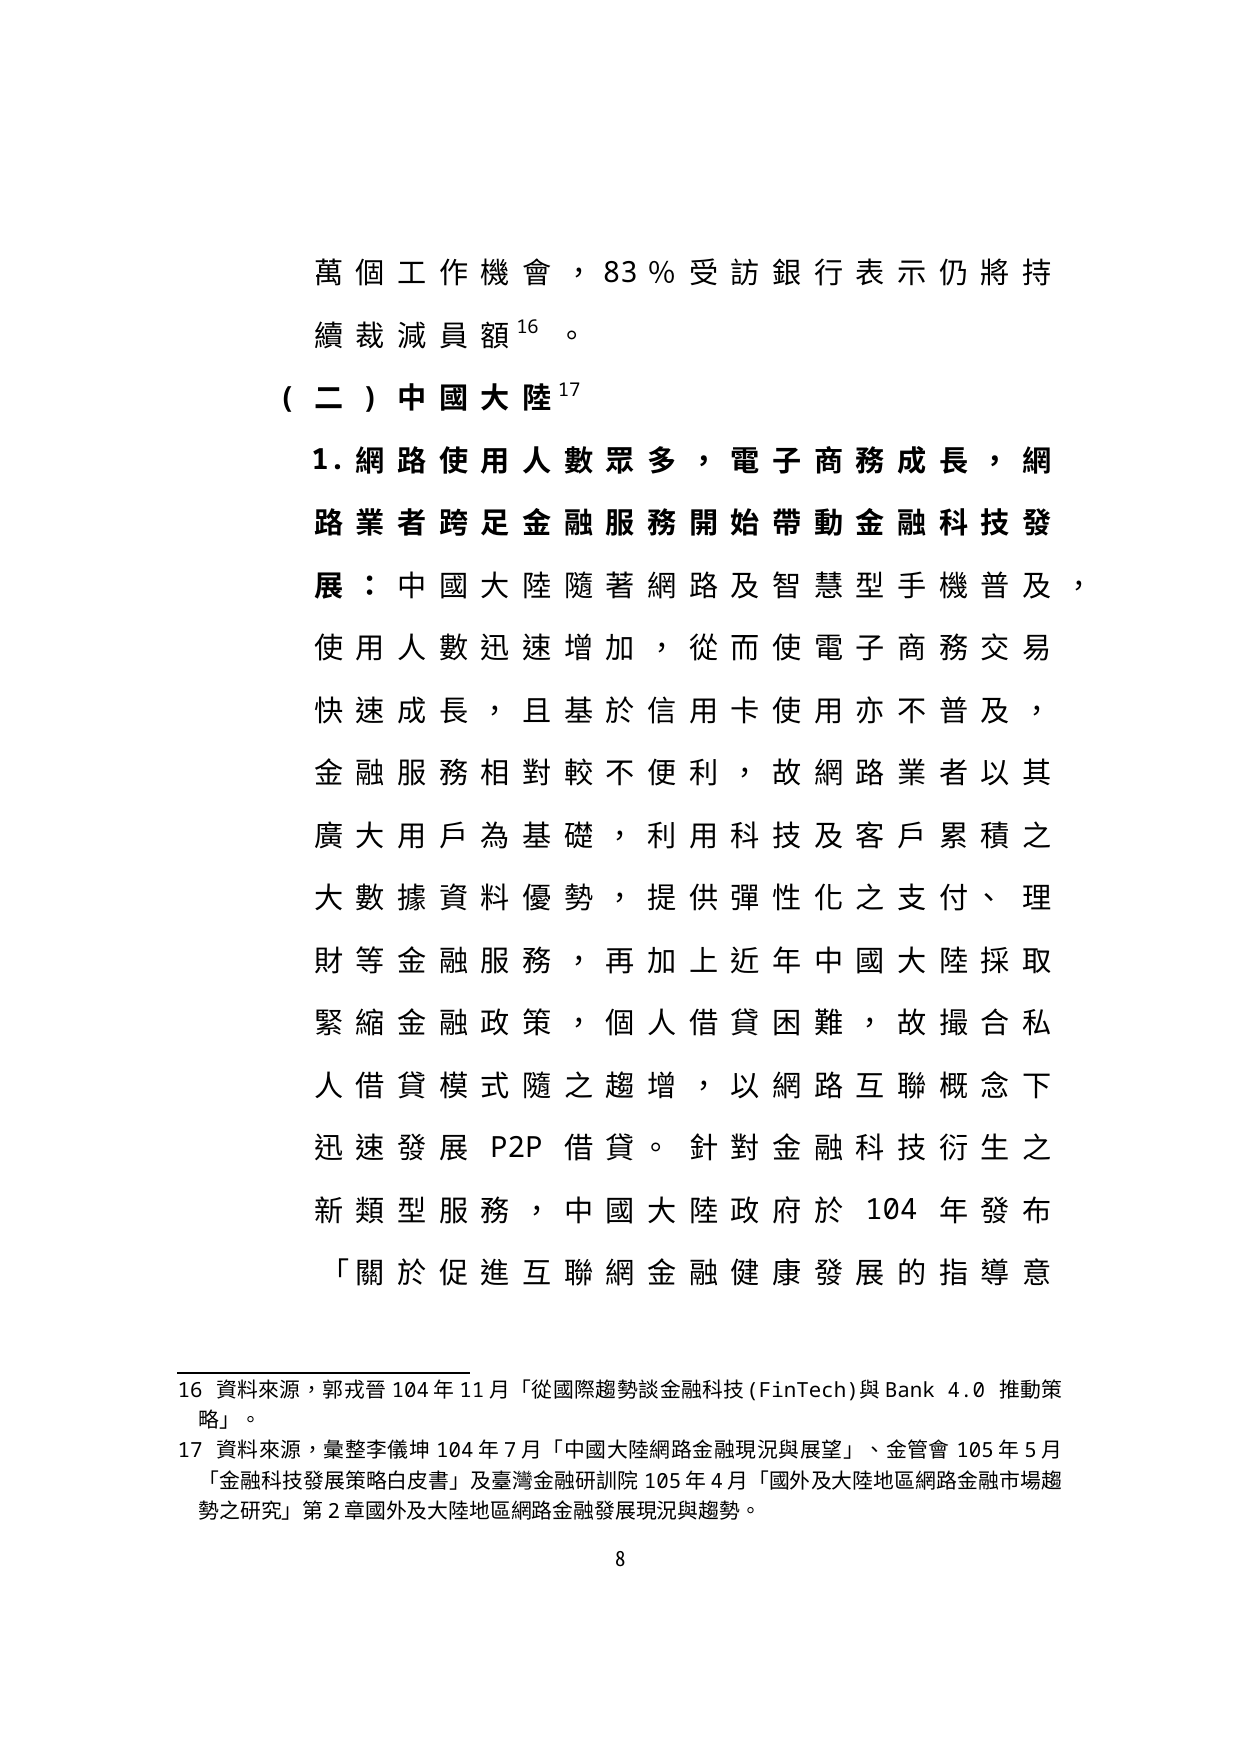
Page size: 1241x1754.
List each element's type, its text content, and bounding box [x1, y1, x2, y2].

text 資料來源，郭戎晉104年11月「從國際趨勢談金融科技(FinTech)與Bank 4.0 推動策略」。 [177, 1373, 1063, 1434]
text 1.網路使用人數眾多，電子商務成長，網路業者跨足金融服務開始帶動金融科技發展：中國大陸隨著網路及智慧型手機普及，使用人數迅速增加，從而使電子商務交易快速成長，且基於信用卡使用亦不普及，金融服務相對較不便利，故網路業者以其廣大用戶為基礎，利用科技及客戶累積之大數據資料優勢，提供彈性化之支付、理財等金融服務，再加上近年中國大陸採取緊縮金融政策，個人借貸困難，故撮合私人借貸模式隨之趨增，以網路互聯概念下迅速發展P2P借貸。針對金融科技衍生之新類型服務，中國大陸政府於104年發布「關於促進互聯網金融健康發展的指導意見」及「促進大數據發展行動綱要」，宣示監管原則，並將大數據視為國家基礎性戰略資源。 [271, 417, 1058, 1292]
text (二)中國大陸 [242, 354, 1058, 417]
text 2.新創事業具競爭力，惟金融科技發展趨勢已促使金融業縮減實體分行及臨櫃人力：近年美國網路科技與金融結合運用之主要發展重點為，純網路銀行、電子支付（含第三方支付）、群眾募資、P2P借貸及其他金融科技應用（網路金融安全技術、手機網路金融行銷及區塊鏈衍生之虛擬貨幣等）。國際研究機構所評估之104年度百大金融科技公司中，即有40家（40％）公司來自美國，且104年度創投資金挹注美國金融科技發展金額亦逾全球總數之5成，顯示美國新創事業在金融科技發展方面深具競爭力；另在對金融業影響方面，根據研究報告顯示，因應數位化環境與金融科技帶來之衝擊，近年來歐美銀行已開始縮減實體分行家數及臨櫃人力，該報告並引述美國聯準會（The Federal Reserve System）統計，2014年美國減少1,618家銀行分行，分行總數較2013年減少1.7%，且彭博（Bloomberg）所作調查，2008年以降美國與英國二地之大型銀行縮減高達35萬個工作機會，83％受訪銀行表示仍將持續裁減員額。 [271, 229, 1058, 354]
text 資料來源，彙整李儀坤104年7月「中國大陸網路金融現況與展望」、金管會105年5月「金融科技發展策略白皮書」及臺灣金融研訓院105年4月「國外及大陸地區網路金融市場趨勢之研究」第2章國外及大陸地區網路金融發展現況與趨勢。 [177, 1434, 1063, 1525]
